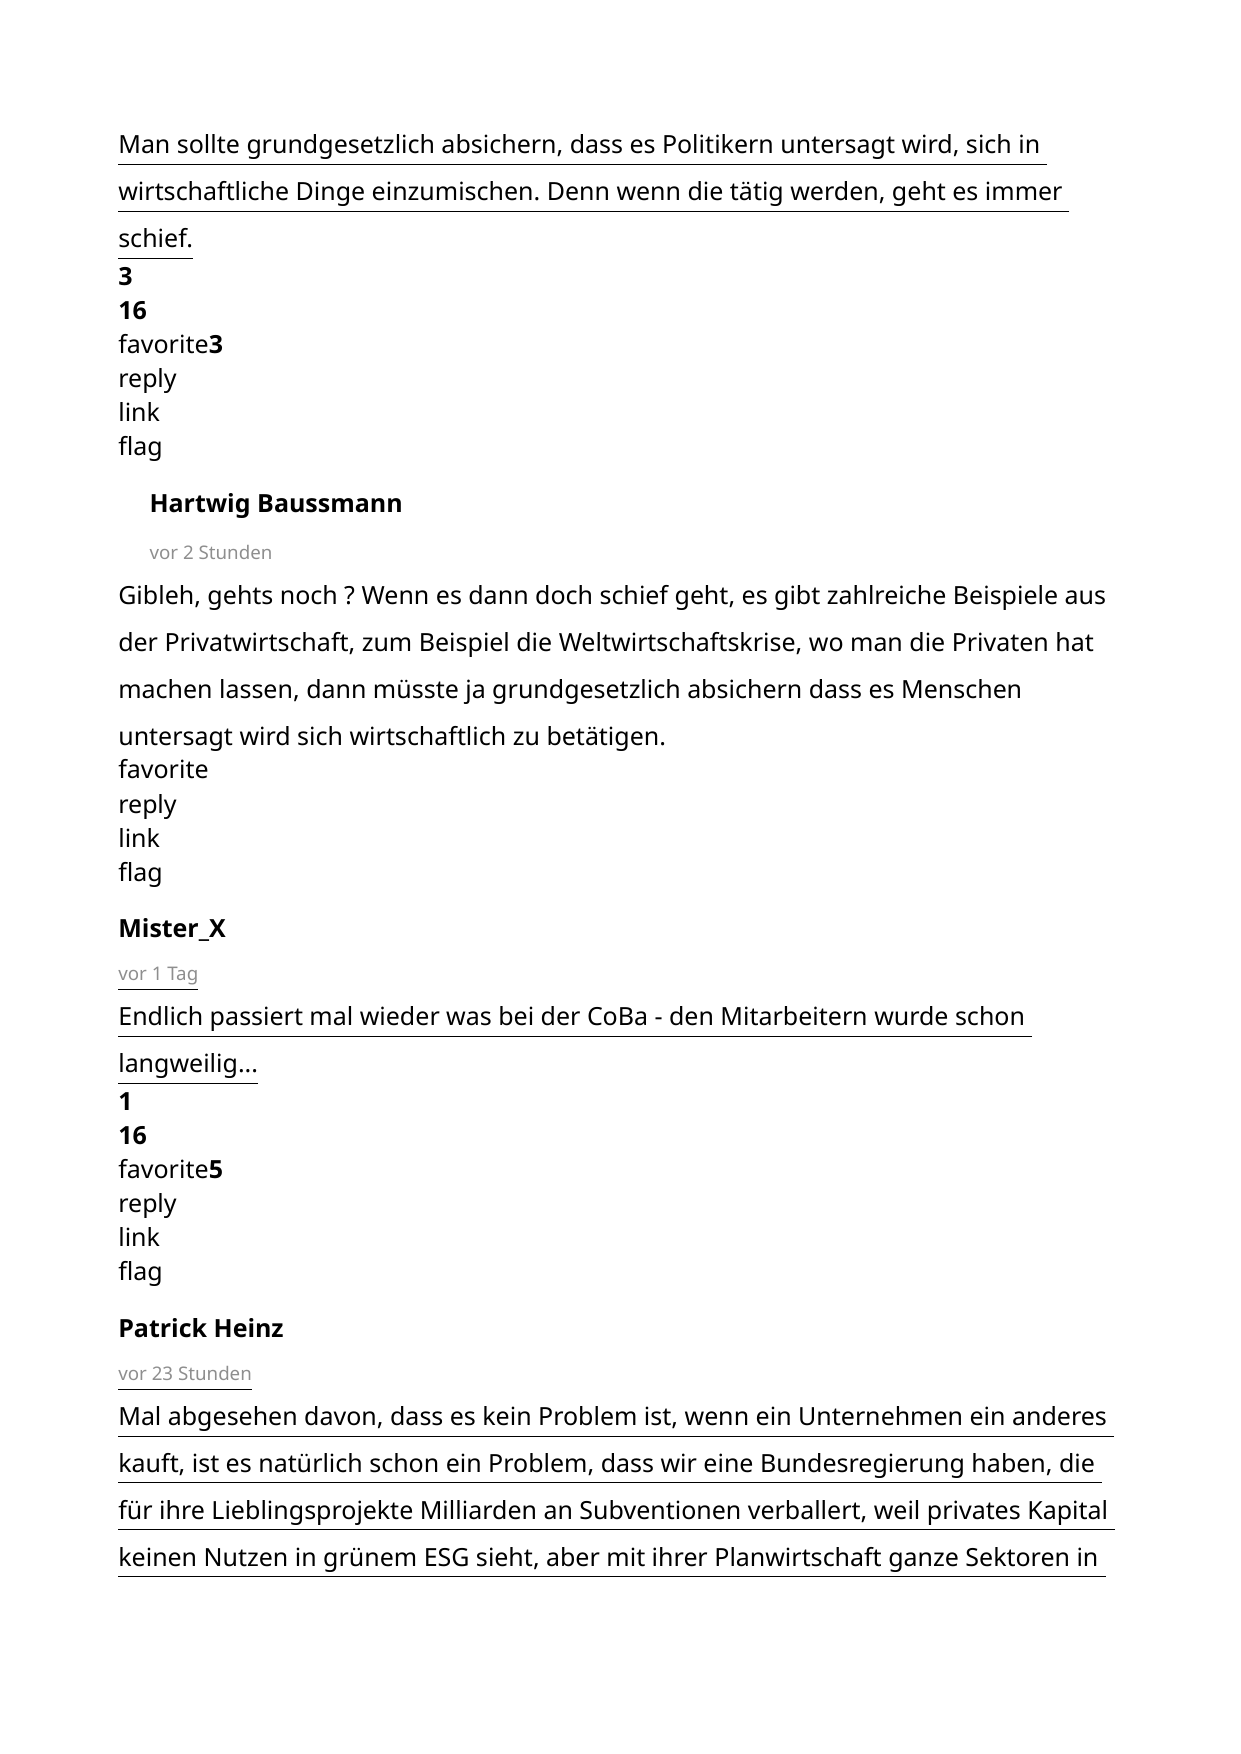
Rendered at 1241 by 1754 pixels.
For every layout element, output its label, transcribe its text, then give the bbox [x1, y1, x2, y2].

text favorite5 [118, 1152, 1122, 1186]
text favorite3 [118, 327, 1122, 361]
text 3 [118, 259, 1122, 293]
text Hartwig Baussmann [149, 479, 1114, 519]
text reply [118, 361, 1122, 395]
text 16 [118, 1118, 1122, 1152]
text flag [118, 429, 1122, 463]
text vor 23 Stunden [118, 1360, 1122, 1390]
text vor 2 Stunden [149, 535, 1122, 565]
text Patrick Heinz [118, 1304, 1114, 1344]
text Man sollte grundgesetzlich absichern, dass es Politikern untersagt wird, sich in wirtschaftliche Dinge einzumischen. Denn wenn die tätig werden, geht es immer schief. [118, 118, 1122, 259]
text 1 [118, 1084, 1122, 1118]
text 16 [118, 293, 1122, 327]
text reply [118, 786, 1122, 820]
text link [118, 820, 1122, 854]
text flag [118, 1254, 1122, 1288]
text Mister_X [118, 904, 1114, 945]
text Mal abgesehen davon, dass es kein Problem ist, wenn ein Unternehmen ein anderes kauft, ist es natürlich schon ein Problem, dass wir eine Bundesregierung haben, die für ihre Lieblingsprojekte Milliarden an Subventionen verballert, weil privates Kapital keinen Nutzen in grünem ESG sieht, aber mit ihrer Planwirtschaft ganze Sektoren in [118, 1390, 1122, 1577]
text reply [118, 1186, 1122, 1220]
text Gibleh, gehts noch ? Wenn es dann doch schief geht, es gibt zahlreiche Beispiele aus der Privatwirtschaft, zum Beispiel die Weltwirtschaftskrise, wo man die Privaten hat machen lassen, dann müsste ja grundgesetzlich absichern dass es Menschen untersagt wird sich wirtschaftlich zu betätigen. [118, 565, 1122, 752]
text link [118, 395, 1122, 429]
text vor 1 Tag [118, 960, 1122, 990]
text flag [118, 854, 1122, 888]
text favorite [118, 752, 1122, 786]
text Endlich passiert mal wieder was bei der CoBa - den Mitarbeitern wurde schon langweilig... [118, 990, 1122, 1084]
text link [118, 1220, 1122, 1254]
